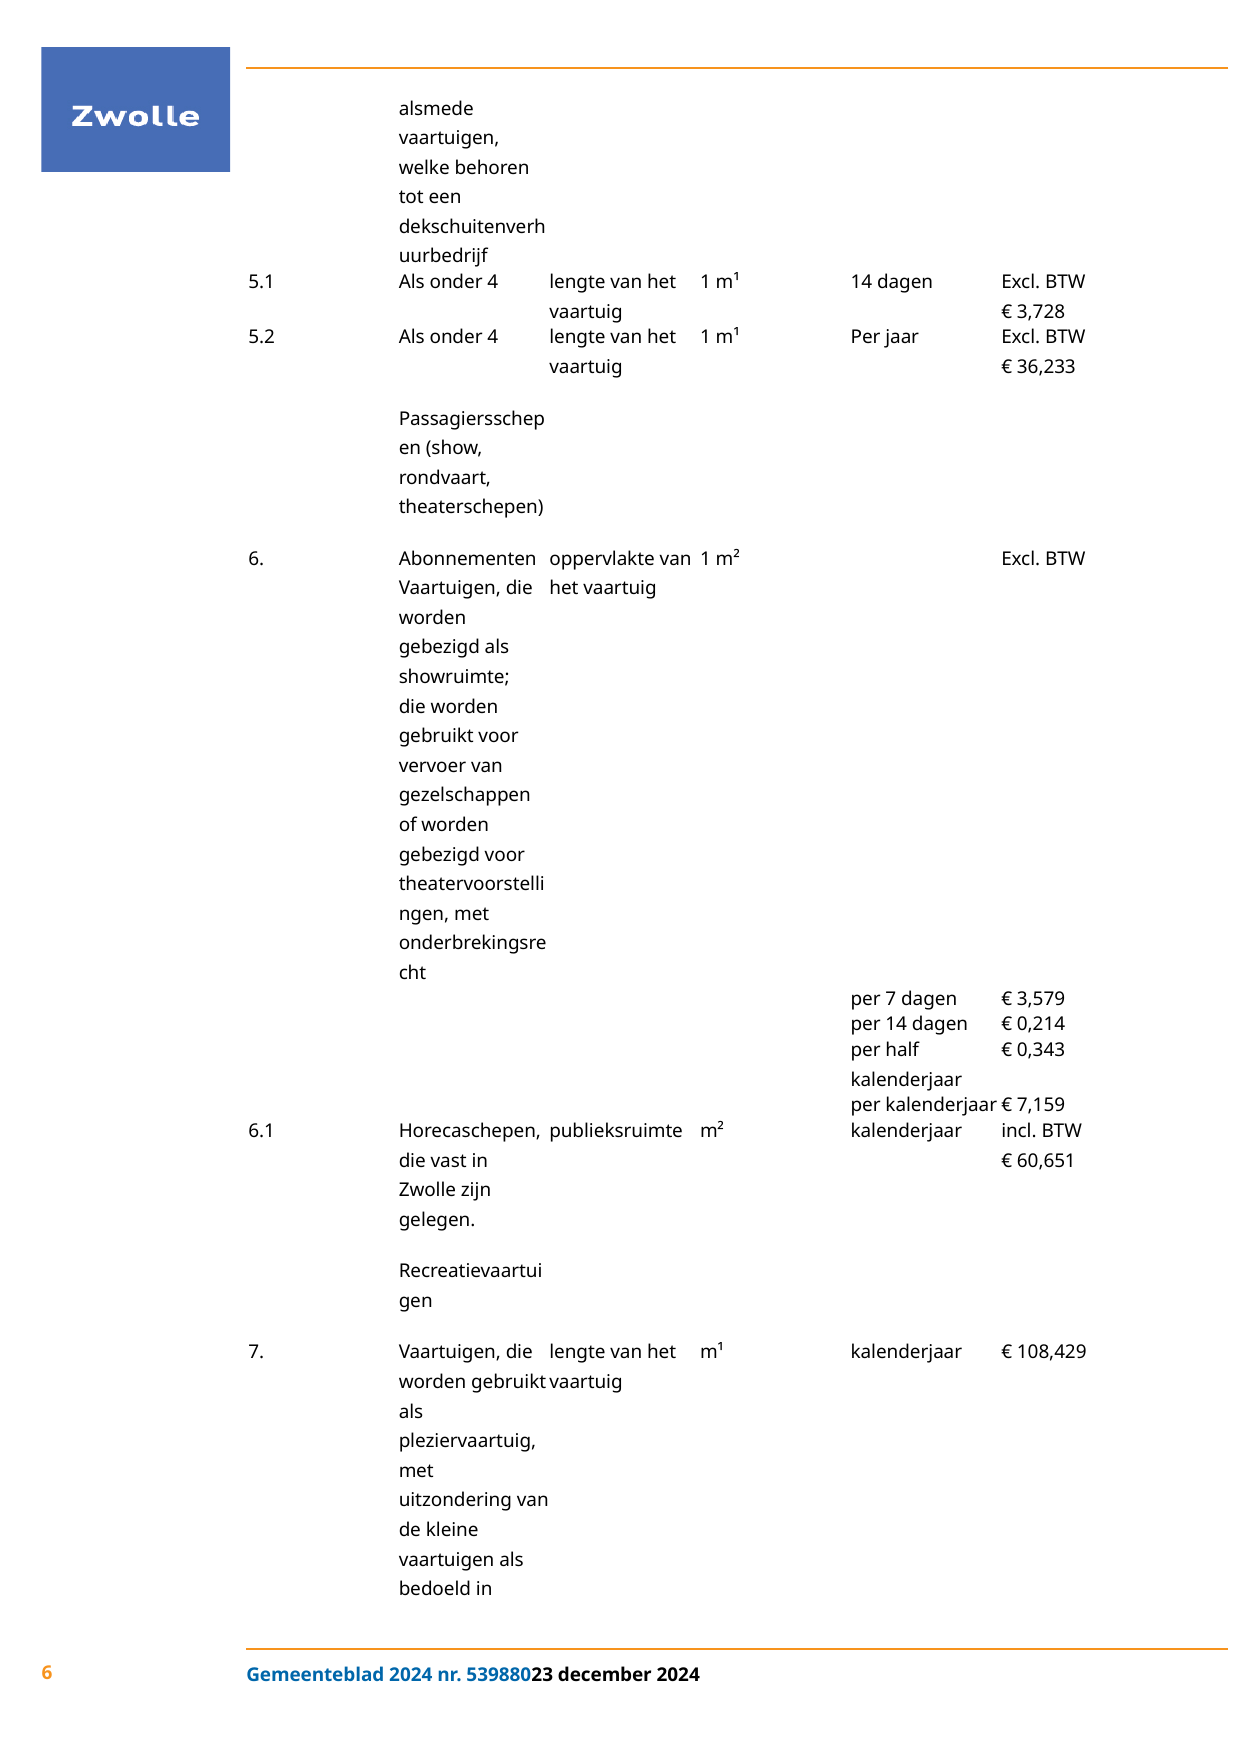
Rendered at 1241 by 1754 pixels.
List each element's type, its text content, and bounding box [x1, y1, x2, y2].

table_cell lengte van het vaartuig [549, 269, 700, 324]
table_cell publieksruimte [549, 1118, 700, 1232]
table_cell [700, 985, 850, 1011]
table_cell Vaartuigen, die worden gebruikt als pleziervaartuig, met uitzondering van de kleine vaartuigen als bedoeld in [399, 1339, 549, 1601]
table_cell [549, 1092, 700, 1117]
table_cell per kalenderjaar [850, 1092, 1001, 1117]
table_cell € 0,343 [1001, 1036, 1152, 1092]
table_cell [399, 1011, 549, 1036]
table_cell € 0,214 [1001, 1011, 1152, 1036]
table_cell [549, 985, 700, 1011]
table_cell [850, 1232, 1001, 1258]
table_cell [248, 1011, 398, 1036]
table_cell 1 m¹ [700, 269, 850, 324]
table_cell Als onder 4 [399, 324, 549, 379]
table_cell [248, 519, 398, 545]
table_cell lengte van het vaartuig [549, 1339, 700, 1601]
table_cell 1 m¹ [700, 324, 850, 379]
table_cell [248, 95, 398, 268]
table_cell [248, 985, 398, 1011]
table_cell [850, 1258, 1001, 1313]
table_cell lengte van het vaartuig [549, 324, 700, 379]
table_cell 5.1 [248, 269, 398, 324]
table_cell Per jaar [850, 324, 1001, 379]
table_cell m¹ [700, 1339, 850, 1601]
table_cell [399, 379, 549, 405]
table_cell € 108,429 [1001, 1339, 1152, 1601]
table_cell [399, 1092, 549, 1117]
table_cell Excl. BTW [1001, 545, 1152, 985]
table_cell [549, 95, 700, 268]
table_cell [549, 1036, 700, 1092]
table_cell kalenderjaar [850, 1339, 1001, 1601]
table_cell Excl. BTW € 36,233 [1001, 324, 1152, 379]
table_cell [1001, 95, 1152, 268]
table_cell Passagiersschepen (show, rondvaart, theaterschepen) [399, 405, 549, 519]
table_cell m² [700, 1118, 850, 1232]
table_cell [399, 519, 549, 545]
table_cell [700, 1011, 850, 1036]
table_cell Als onder 4 [399, 269, 549, 324]
table_cell [248, 405, 398, 519]
table_cell [700, 1232, 850, 1258]
table_cell [1001, 379, 1152, 405]
table_cell [700, 1092, 850, 1117]
table_cell incl. BTW € 60,651 [1001, 1118, 1152, 1232]
table_cell [700, 1258, 850, 1313]
table_cell [700, 1313, 850, 1339]
table_cell 6. [248, 545, 398, 985]
table_cell [248, 1036, 398, 1092]
table_cell Recreatievaartuigen [399, 1258, 549, 1313]
table_cell [700, 1036, 850, 1092]
table_cell [399, 1036, 549, 1092]
table_cell [1001, 1258, 1152, 1313]
table_cell [549, 1011, 700, 1036]
table_cell [248, 1313, 398, 1339]
table_cell € 7,159 [1001, 1092, 1152, 1117]
table_cell [700, 379, 850, 405]
table_cell per half kalenderjaar [850, 1036, 1001, 1092]
table_cell [549, 1232, 700, 1258]
table_cell [1001, 1313, 1152, 1339]
table_cell [248, 379, 398, 405]
table_cell [248, 1258, 398, 1313]
table_cell Excl. BTW € 3,728 [1001, 269, 1152, 324]
table_cell [549, 1258, 700, 1313]
table_cell [850, 1313, 1001, 1339]
table_cell [850, 545, 1001, 985]
table_cell alsmede vaartuigen, welke behoren tot een dekschuitenverhuurbedrijf [399, 95, 549, 268]
table_cell [700, 519, 850, 545]
table_cell kalenderjaar [850, 1118, 1001, 1232]
table_cell [1001, 405, 1152, 519]
table_cell [399, 985, 549, 1011]
table_cell 1 m² [700, 545, 850, 985]
table_cell [399, 1313, 549, 1339]
table_cell per 7 dagen [850, 985, 1001, 1011]
table_cell [850, 95, 1001, 268]
table_cell Horecaschepen, die vast in Zwolle zijn gelegen. [399, 1118, 549, 1232]
table_cell [850, 519, 1001, 545]
table_cell [549, 1313, 700, 1339]
table_cell [549, 405, 700, 519]
picture [41, 47, 231, 172]
table_cell € 3,579 [1001, 985, 1152, 1011]
table_cell [248, 1232, 398, 1258]
table_cell [850, 405, 1001, 519]
table_cell [1001, 519, 1152, 545]
table_cell oppervlakte van het vaartuig [549, 545, 700, 985]
table_cell per 14 dagen [850, 1011, 1001, 1036]
table_cell [700, 95, 850, 268]
table_cell Abonnementen Vaartuigen, die worden gebezigd als showruimte; die worden gebruikt voor vervoer van gezelschappen of worden gebezigd voor theatervoorstellingen, met onderbrekingsrecht [399, 545, 549, 985]
table_cell [399, 1232, 549, 1258]
table_cell [700, 405, 850, 519]
table_cell 14 dagen [850, 269, 1001, 324]
table_cell 5.2 [248, 324, 398, 379]
table_cell [248, 1092, 398, 1117]
table_cell [850, 379, 1001, 405]
table_cell [549, 519, 700, 545]
table_cell [1001, 1232, 1152, 1258]
table_cell 6.1 [248, 1118, 398, 1232]
table_cell 7. [248, 1339, 398, 1601]
table_cell [549, 379, 700, 405]
